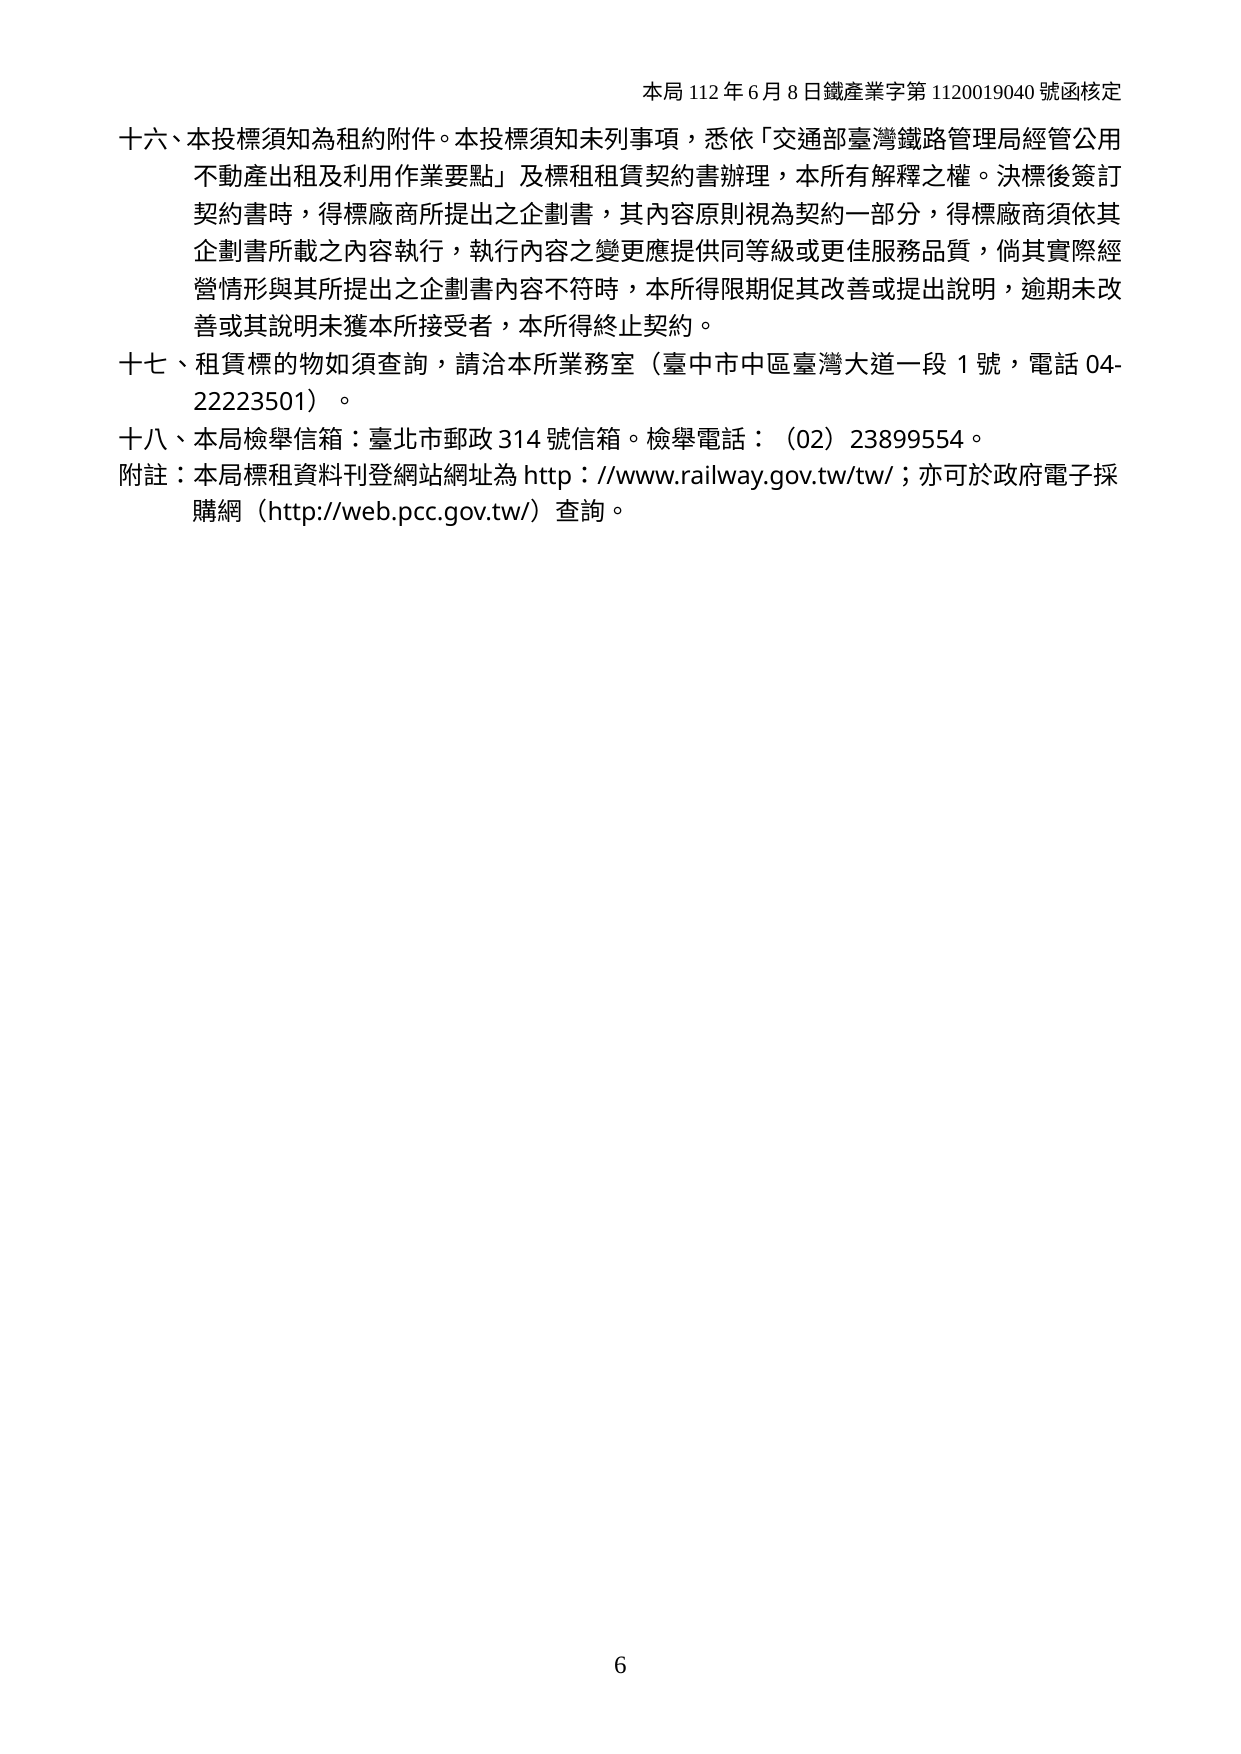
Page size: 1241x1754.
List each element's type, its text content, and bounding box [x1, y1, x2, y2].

text 十八、本局檢舉信箱：臺北市郵政314號信箱。檢舉電話：（02）23899554。 [118, 418, 1122, 456]
text 十七、租賃標的物如須查詢，請洽本所業務室（臺中市中區臺灣大道一段1號，電話04-22223501）。 [118, 343, 1122, 418]
text 十六、本投標須知為租約附件。本投標須知未列事項，悉依「交通部臺灣鐵路管理局經管公用不動產出租及利用作業要點」及標租租賃契約書辦理，本所有解釋之權。決標後簽訂契約書時，得標廠商所提出之企劃書，其內容原則視為契約一部分，得標廠商須依其企劃書所載之內容執行，執行內容之變更應提供同等級或更佳服務品質，倘其實際經營情形與其所提出之企劃書內容不符時，本所得限期促其改善或提出說明，逾期未改善或其說明未獲本所接受者，本所得終止契約。 [118, 118, 1122, 343]
text 附註：本局標租資料刊登網站網址為http：//www.railway.gov.tw/tw/；亦可於政府電子採購網（http://web.pcc.gov.tw/）查詢。 [118, 456, 1122, 528]
